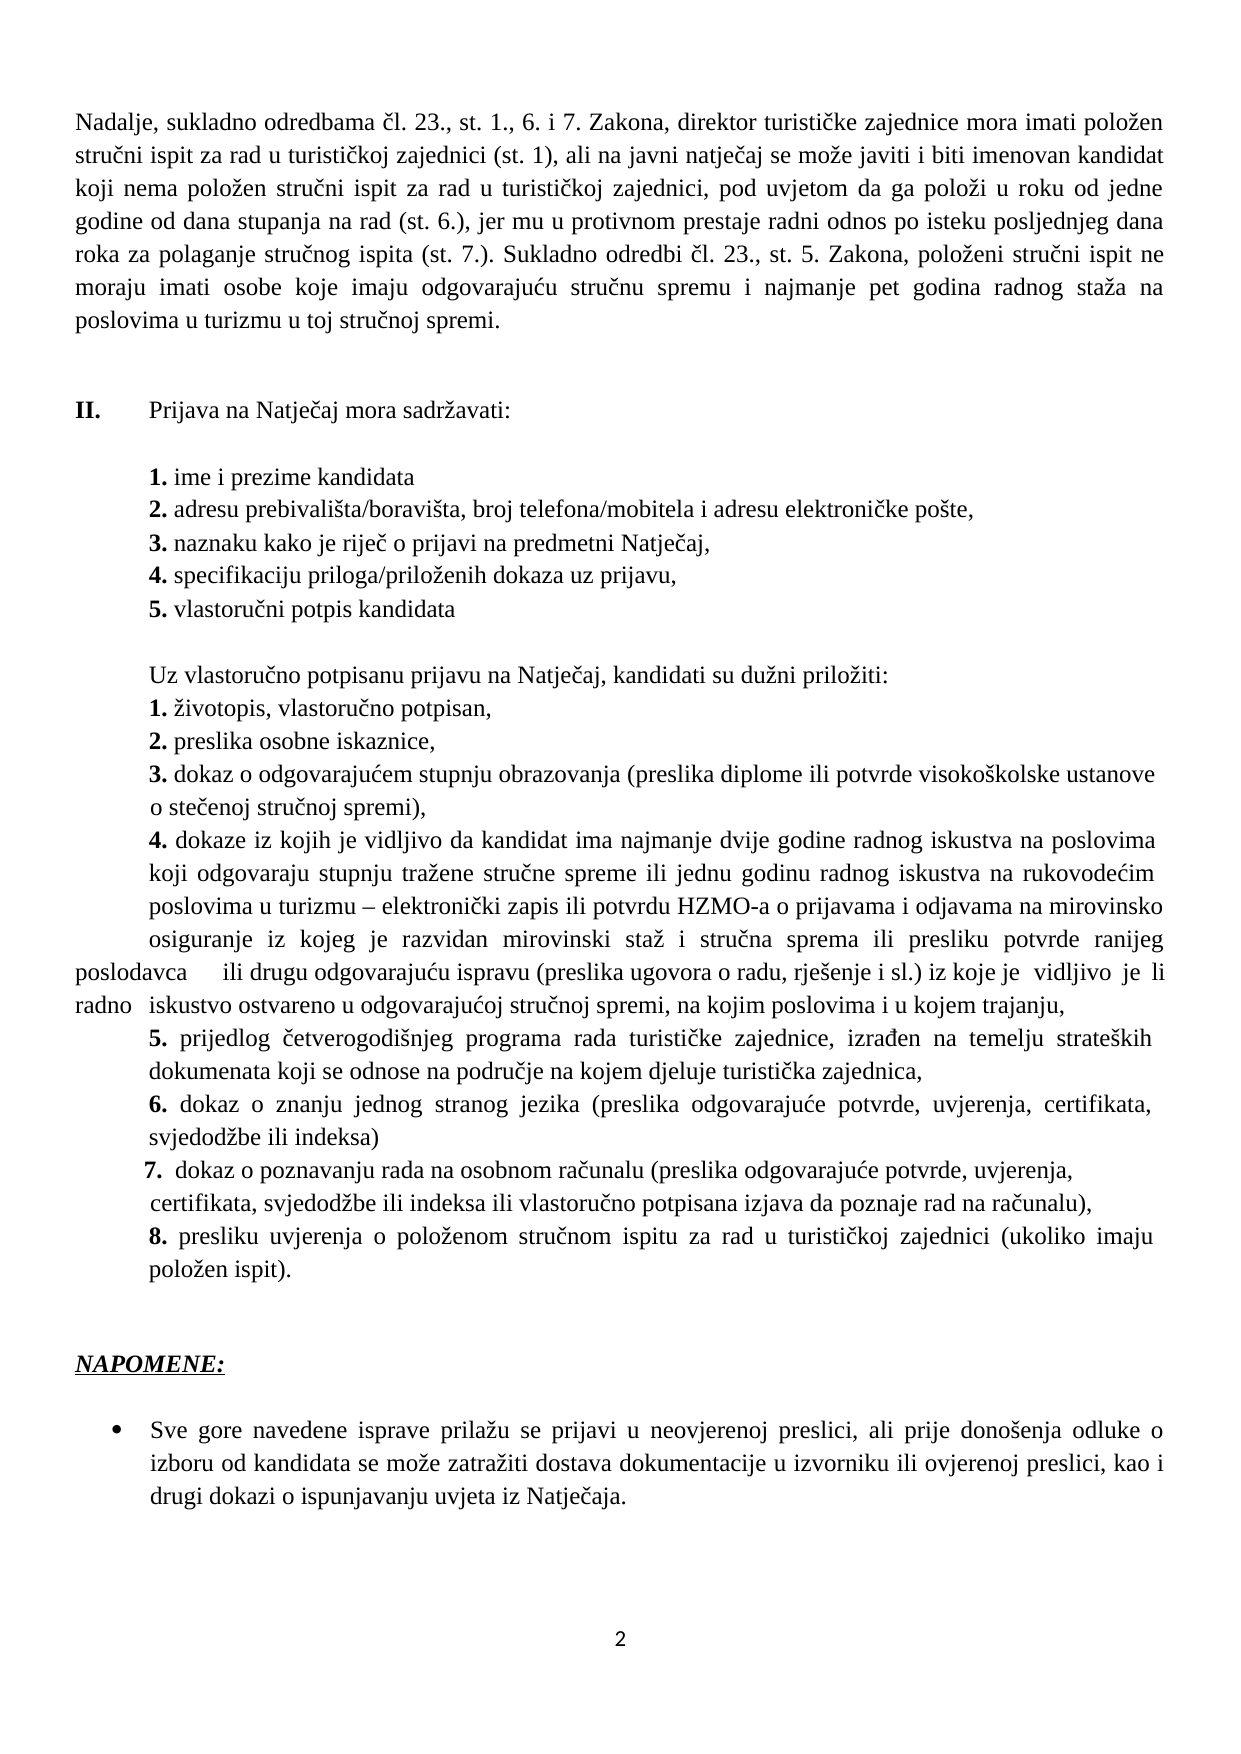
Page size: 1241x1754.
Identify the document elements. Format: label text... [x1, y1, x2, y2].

text Nadalje, sukladno odredbama čl. 23., st. 1., 6. i 7. Zakona, direktor turističke zajednice mora imati položen stručni ispit za rad u turističkoj zajednici (st. 1), ali na javni natječaj se može javiti i biti imenovan kandidat koji nema položen stručni ispit za rad u turističkoj zajednici, pod uvjetom da ga položi u roku od jedne godine od dana stupanja na rad (st. 6.), jer mu u protivnom prestaje radni odnos po isteku posljednjeg dana roka za polaganje stručnog ispita (st. 7.). Sukladno odredbi čl. 23., st. 5. Zakona, položeni stručni ispit ne moraju imati osobe koje imaju odgovarajuću stručnu spremu i najmanje pet godina radnog staža na poslovima u turizmu u toj stručnoj spremi. [75, 107, 1165, 334]
text 5. prijedlog četverogodišnjeg programa rada turističke zajednice, izrađen na temelju strateških dokumenata koji se odnose na područje na kojem djeluje turistička zajednica, [75, 1023, 1165, 1085]
text 7. dokaz o poznavanju rada na osobnom računalu (preslika odgovarajuće potvrde, uvjerenja, [75, 1155, 1165, 1184]
text 4. specifikaciju priloga/priloženih dokaza uz prijavu, [75, 561, 1165, 589]
text 3. naznaku kako je riječ o prijavi na predmetni Natječaj, [75, 528, 1165, 556]
text 8. presliku uvjerenja o položenom stručnom ispitu za rad u turističkoj zajednici (ukoliko imaju položen ispit). [75, 1221, 1165, 1283]
text Uz vlastoručno potpisanu prijavu na Natječaj, kandidati su dužni priložiti: [75, 660, 1165, 688]
text NAPOMENE: [75, 1349, 1165, 1378]
list Sve gore navedene isprave prilažu se prijavi u neovjerenoj preslici, ali prije donošenja odluke o izboru od kandidata se može zatražiti dostava dokumentacije u izvorniku ili ovjerenoj preslici, kao i drugi dokazi o ispunjavanju uvjeta iz Natječaja. [112, 1415, 1165, 1510]
text 4. dokaze iz kojih je vidljivo da kandidat ima najmanje dvije godine radnog iskustva na poslovima koji odgovaraju stupnju tražene stručne spreme ili jednu godinu radnog iskustva na rukovodećim poslovima u turizmu – elektronički zapis ili potvrdu HZMO-a o prijavama i odjavama na mirovinsko osiguranje iz kojeg je razvidan mirovinski staž i stručna sprema ili presliku potvrde ranijeg poslodavca ili drugu odgovarajuću ispravu (preslika ugovora o radu, rješenje i sl.) iz koje je vidljivo je li radno iskustvo ostvareno u odgovarajućoj stručnoj spremi, na kojim poslovima i u kojem trajanju, [75, 825, 1165, 1019]
text 5. vlastoručni potpis kandidata [75, 594, 1165, 622]
text 2. adresu prebivališta/boravišta, broj telefona/mobitela i adresu elektroničke pošte, [75, 494, 1165, 523]
text 1. ime i prezime kandidata [75, 462, 1165, 490]
text 3. dokaz o odgovarajućem stupnju obrazovanja (preslika diplome ili potvrde visokoškolske ustanove [75, 759, 1165, 787]
text 1. životopis, vlastoručno potpisan, [75, 693, 1165, 721]
text certifikata, svjedodžbe ili indeksa ili vlastoručno potpisana izjava da poznaje rad na računalu), [75, 1188, 1165, 1217]
text 2. preslika osobne iskaznice, [75, 726, 1165, 754]
text II. Prijava na Natječaj mora sadržavati: [75, 396, 1165, 424]
text o stečenoj stručnoj spremi), [75, 792, 1165, 821]
text 6. dokaz o znanju jednog stranog jezika (preslika odgovarajuće potvrde, uvjerenja, certifikata, svjedodžbe ili indeksa) [75, 1089, 1165, 1151]
